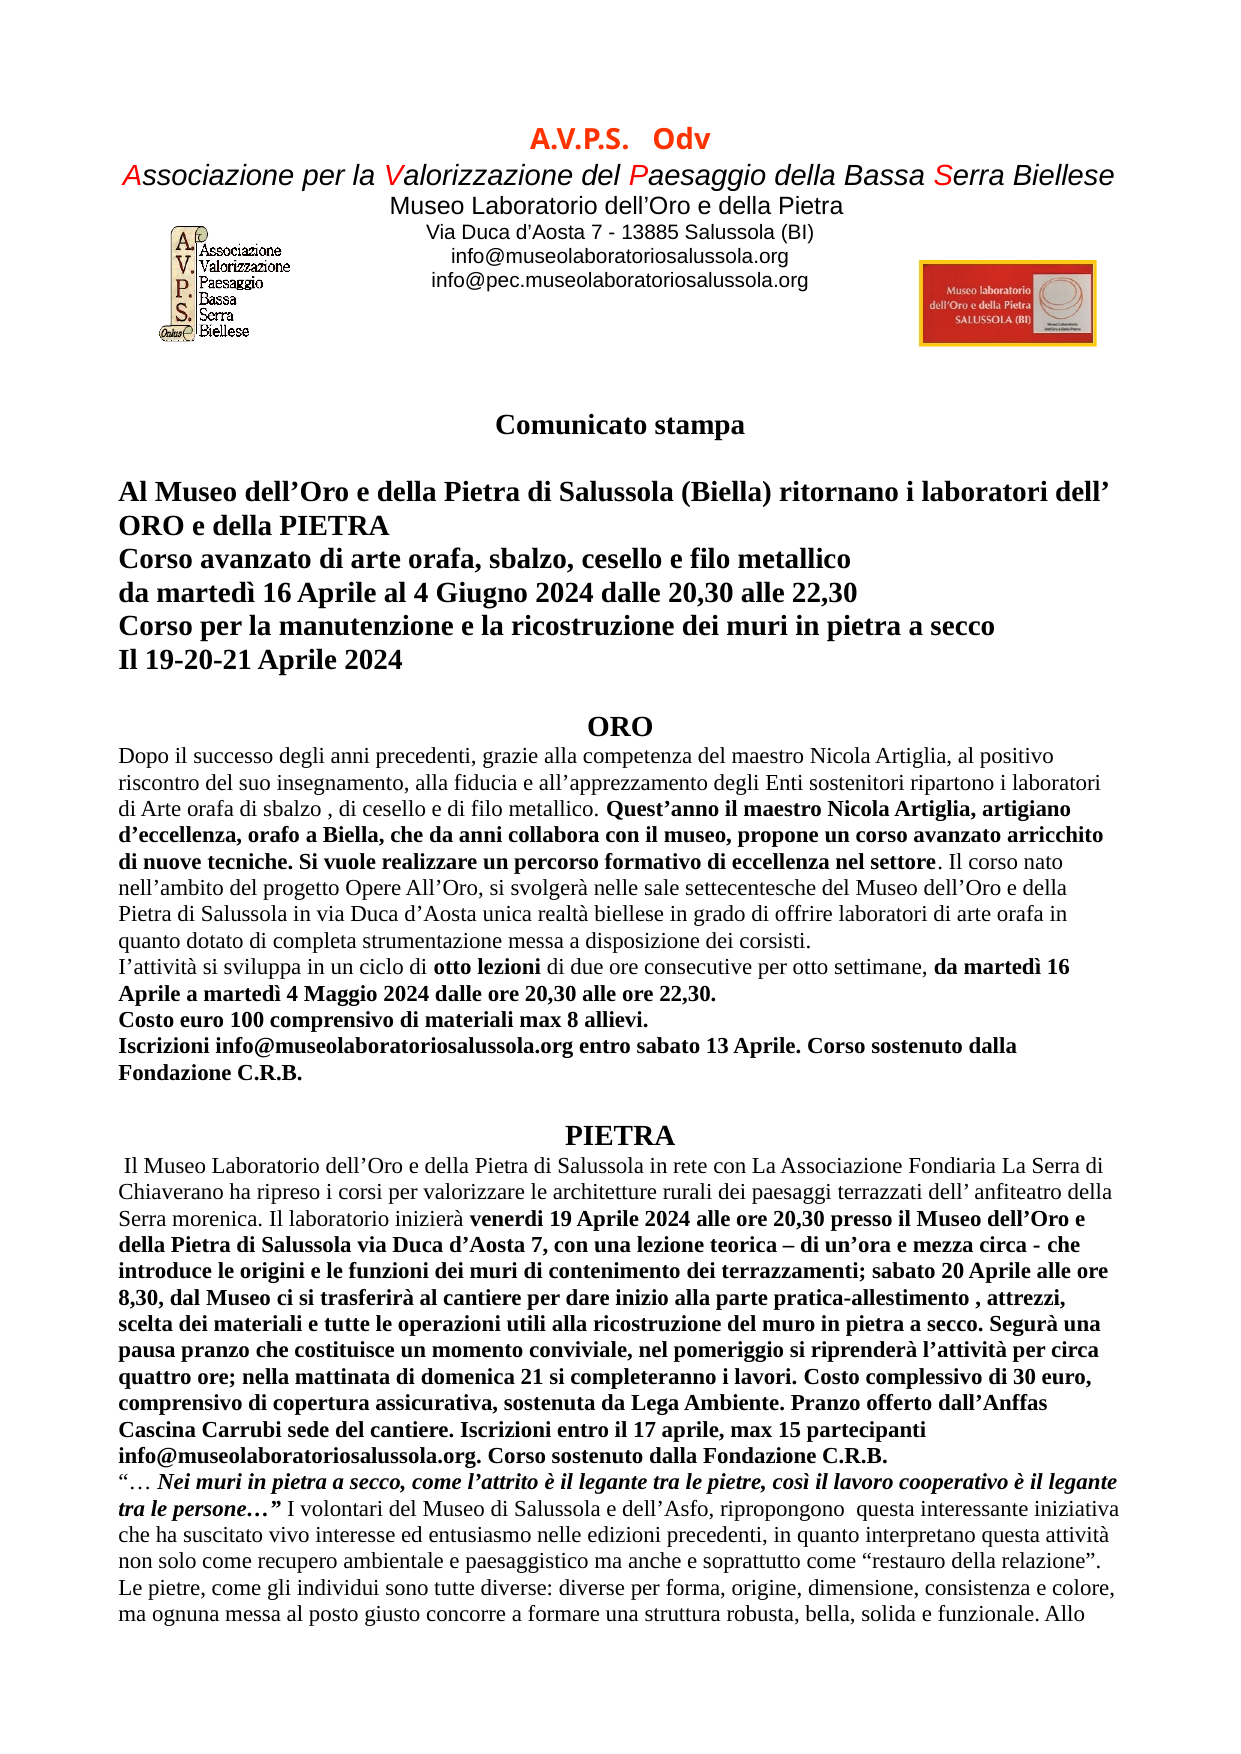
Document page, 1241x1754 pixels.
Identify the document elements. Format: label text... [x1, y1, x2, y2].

text PIETRA [118, 1118, 1122, 1152]
text Corso per la manutenzione e la ricostruzione dei muri in pietra a secco [118, 608, 1122, 642]
text ORO [118, 709, 1122, 742]
text Iscrizioni info@museolaboratoriosalussola.org entro sabato 13 Aprile. Corso sostenuto dalla Fondazione C.R.B. [118, 1032, 1122, 1085]
text Dopo il successo degli anni precedenti, grazie alla competenza del maestro Nicola Artiglia, al positivo riscontro del suo insegnamento, alla fiducia e all’apprezzamento degli Enti sostenitori ripartono i laboratori di Arte orafa di sbalzo , di cesello e di filo metallico. Quest’anno il maestro Nicola Artiglia, artigiano d’eccellenza, orafo a Biella, che da anni collabora con il museo, propone un corso avanzato arricchito di nuove tecniche. Si vuole realizzare un percorso formativo di eccellenza nel settore. Il corso nato nell’ambito del progetto Opere All’Oro, si svolgerà nelle sale settecentesche del Museo dell’Oro e della Pietra di Salussola in via Duca d’Aosta unica realtà biellese in grado di offrire laboratori di arte orafa in quanto dotato di completa strumentazione messa a disposizione dei corsisti. [118, 742, 1122, 953]
picture [918, 260, 1097, 347]
text “… Nei muri in pietra a secco, come l’attrito è il legante tra le pietre, così il lavoro cooperativo è il legante tra le persone…” I volontari del Museo di Salussola e dell’Asfo, ripropongono questa interessante iniziativa che ha suscitato vivo interesse ed entusiasmo nelle edizioni precedenti, in quanto interpretano questa attività non solo come recupero ambientale e paesaggistico ma anche e soprattutto come “restauro della relazione”. Le pietre, come gli individui sono tutte diverse: diverse per forma, origine, dimensione, consistenza e colore, ma ognuna messa al posto giusto concorre a formare una struttura robusta, bella, solida e funzionale. Allo [118, 1468, 1122, 1626]
text Il 19-20-21 Aprile 2024 [118, 642, 1122, 675]
text Via Duca d’Aosta 7 - 13885 Salussola (BI) [118, 220, 1122, 244]
text A.V.P.S. Odv [118, 118, 1122, 158]
text Associazione per la Valorizzazione del Paesaggio della Bassa Serra Biellese [118, 158, 1122, 191]
text Costo euro 100 comprensivo di materiali max 8 allievi. [118, 1006, 1122, 1032]
picture [159, 226, 291, 342]
text Corso avanzato di arte orafa, sbalzo, cesello e filo metallico [118, 541, 1122, 575]
text Museo Laboratorio dell’Oro e della Pietra [118, 191, 1122, 220]
text Al Museo dell’Oro e della Pietra di Salussola (Biella) ritornano i laboratori dell’ ORO e della PIETRA [118, 474, 1122, 541]
text info@pec.museolaboratoriosalussola.org [291, 268, 918, 292]
text Comunicato stampa [118, 407, 1122, 441]
text I’attività si sviluppa in un ciclo di otto lezioni di due ore consecutive per otto settimane, da martedì 16 Aprile a martedì 4 Maggio 2024 dalle ore 20,30 alle ore 22,30. [118, 953, 1122, 1006]
text [118, 268, 159, 292]
text info@museolaboratoriosalussola.org [291, 244, 1122, 268]
text da martedì 16 Aprile al 4 Giugno 2024 dalle 20,30 alle 22,30 [118, 575, 1122, 608]
text Il Museo Laboratorio dell’Oro e della Pietra di Salussola in rete con La Associazione Fondiaria La Serra di Chiaverano ha ripreso i corsi per valorizzare le architetture rurali dei paesaggi terrazzati dell’ anfiteatro della Serra morenica. Il laboratorio inizierà venerdi 19 Aprile 2024 alle ore 20,30 presso il Museo dell’Oro e della Pietra di Salussola via Duca d’Aosta 7, con una lezione teorica – di un’ora e mezza circa - che introduce le origini e le funzioni dei muri di contenimento dei terrazzamenti; sabato 20 Aprile alle ore 8,30, dal Museo ci si trasferirà al cantiere per dare inizio alla parte pratica-allestimento , attrezzi, scelta dei materiali e tutte le operazioni utili alla ricostruzione del muro in pietra a secco. Segurà una pausa pranzo che costituisce un momento conviviale, nel pomeriggio si riprenderà l’attività per circa quattro ore; nella mattinata di domenica 21 si completeranno i lavori. Costo complessivo di 30 euro, comprensivo di copertura assicurativa, sostenuta da Lega Ambiente. Pranzo offerto dall’Anffas Cascina Carrubi sede del cantiere. Iscrizioni entro il 17 aprile, max 15 partecipanti info@museolaboratoriosalussola.org. Corso sostenuto dalla Fondazione C.R.B. [118, 1152, 1122, 1468]
text [118, 244, 159, 268]
